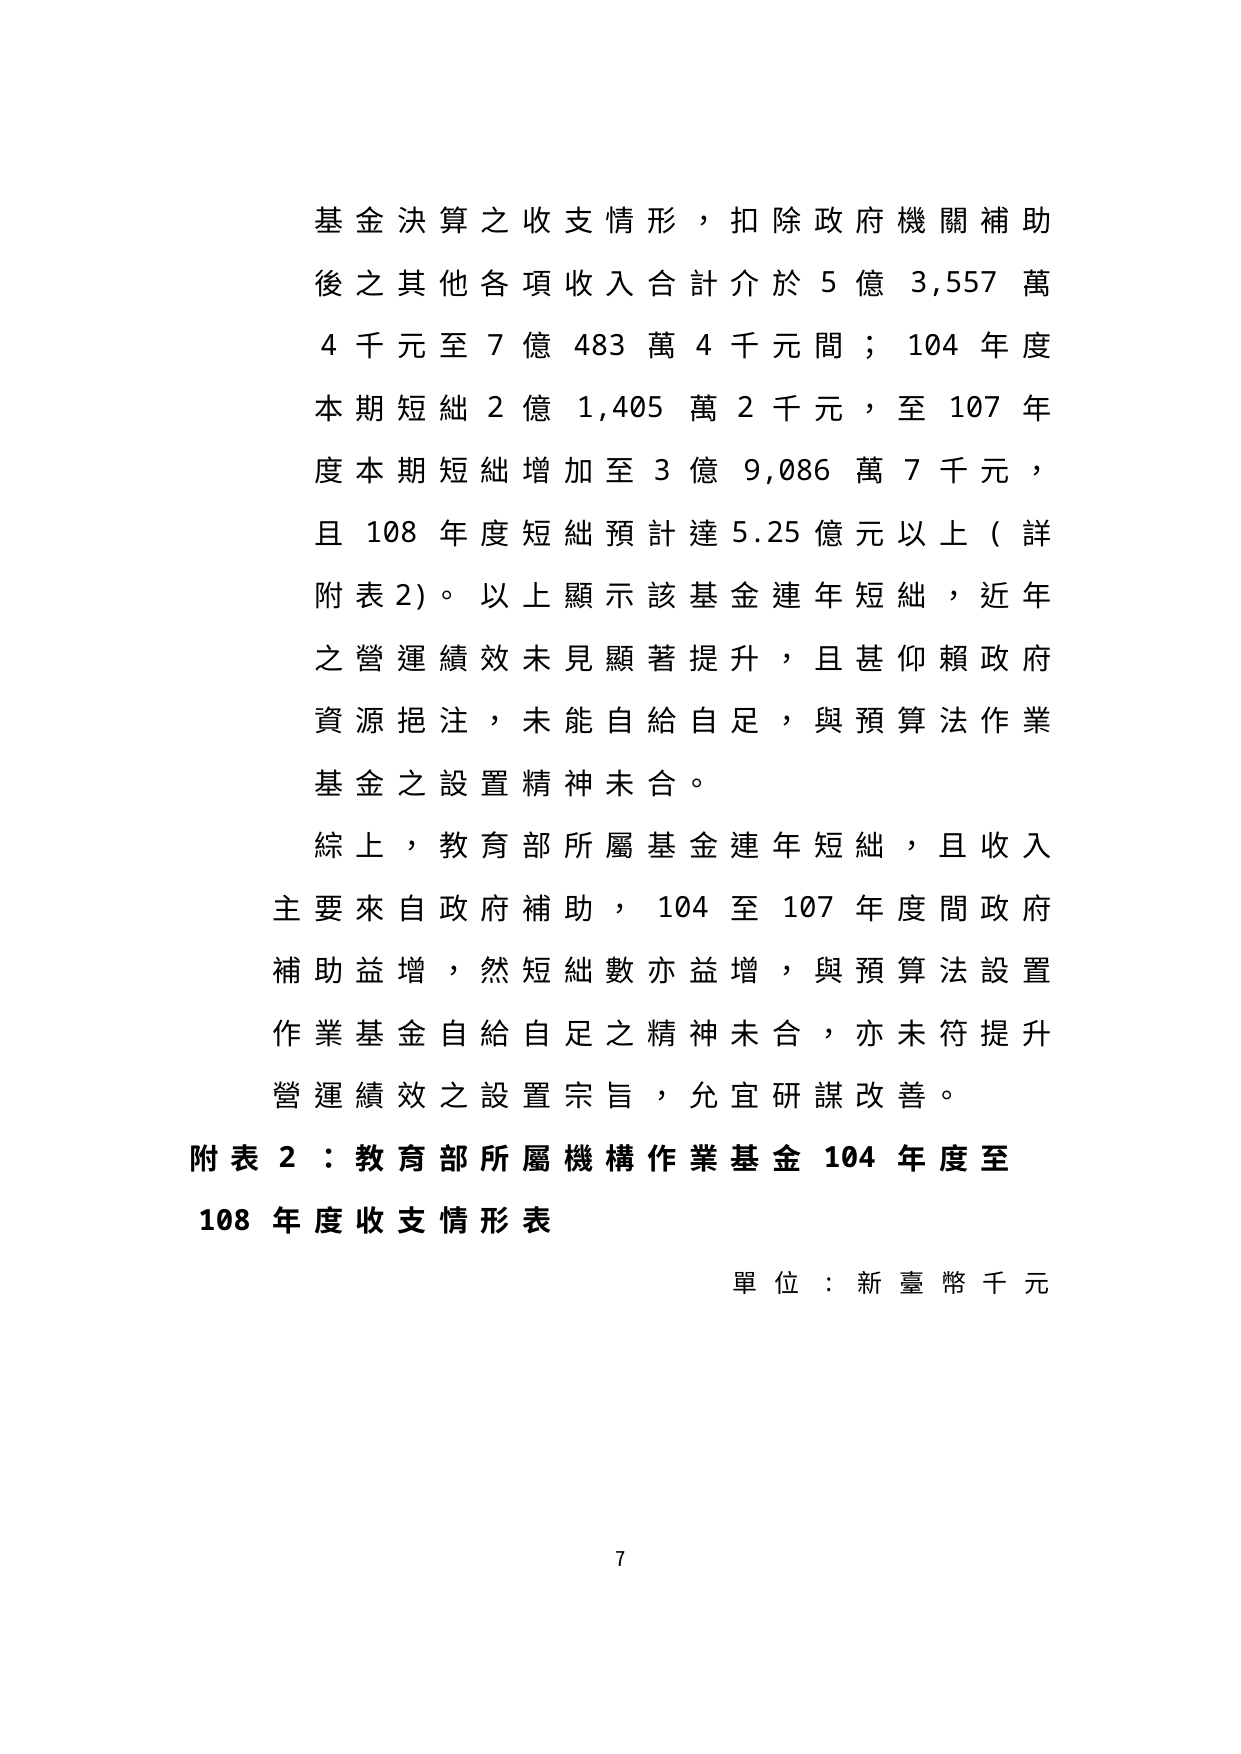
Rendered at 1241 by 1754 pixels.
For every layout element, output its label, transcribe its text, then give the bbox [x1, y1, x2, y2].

text 單位:新臺幣千元 [183, 1240, 1058, 1302]
text 附表2：教育部所屬機構作業基金104年度至108年度收支情形表 [183, 1115, 1058, 1240]
text 基金決算之收支情形，扣除政府機關補助後之其他各項收入合計介於5億3,557萬4千元至7億483萬4千元間；104年度本期短絀2億1,405萬2千元，至107年度本期短絀增加至3億9,086萬7千元，且108年度短絀預計達5.25億元以上(詳附表2)。以上顯示該基金連年短絀，近年之營運績效未見顯著提升，且甚仰賴政府資源挹注，未能自給自足，與預算法作業基金之設置精神未合。 [271, 177, 1058, 802]
text 綜上，教育部所屬基金連年短絀，且收入主要來自政府補助，104至107年度間政府補助益增，然短絀數亦益增，與預算法設置作業基金自給自足之精神未合，亦未符提升營運績效之設置宗旨，允宜研謀改善。 [242, 802, 1058, 1115]
